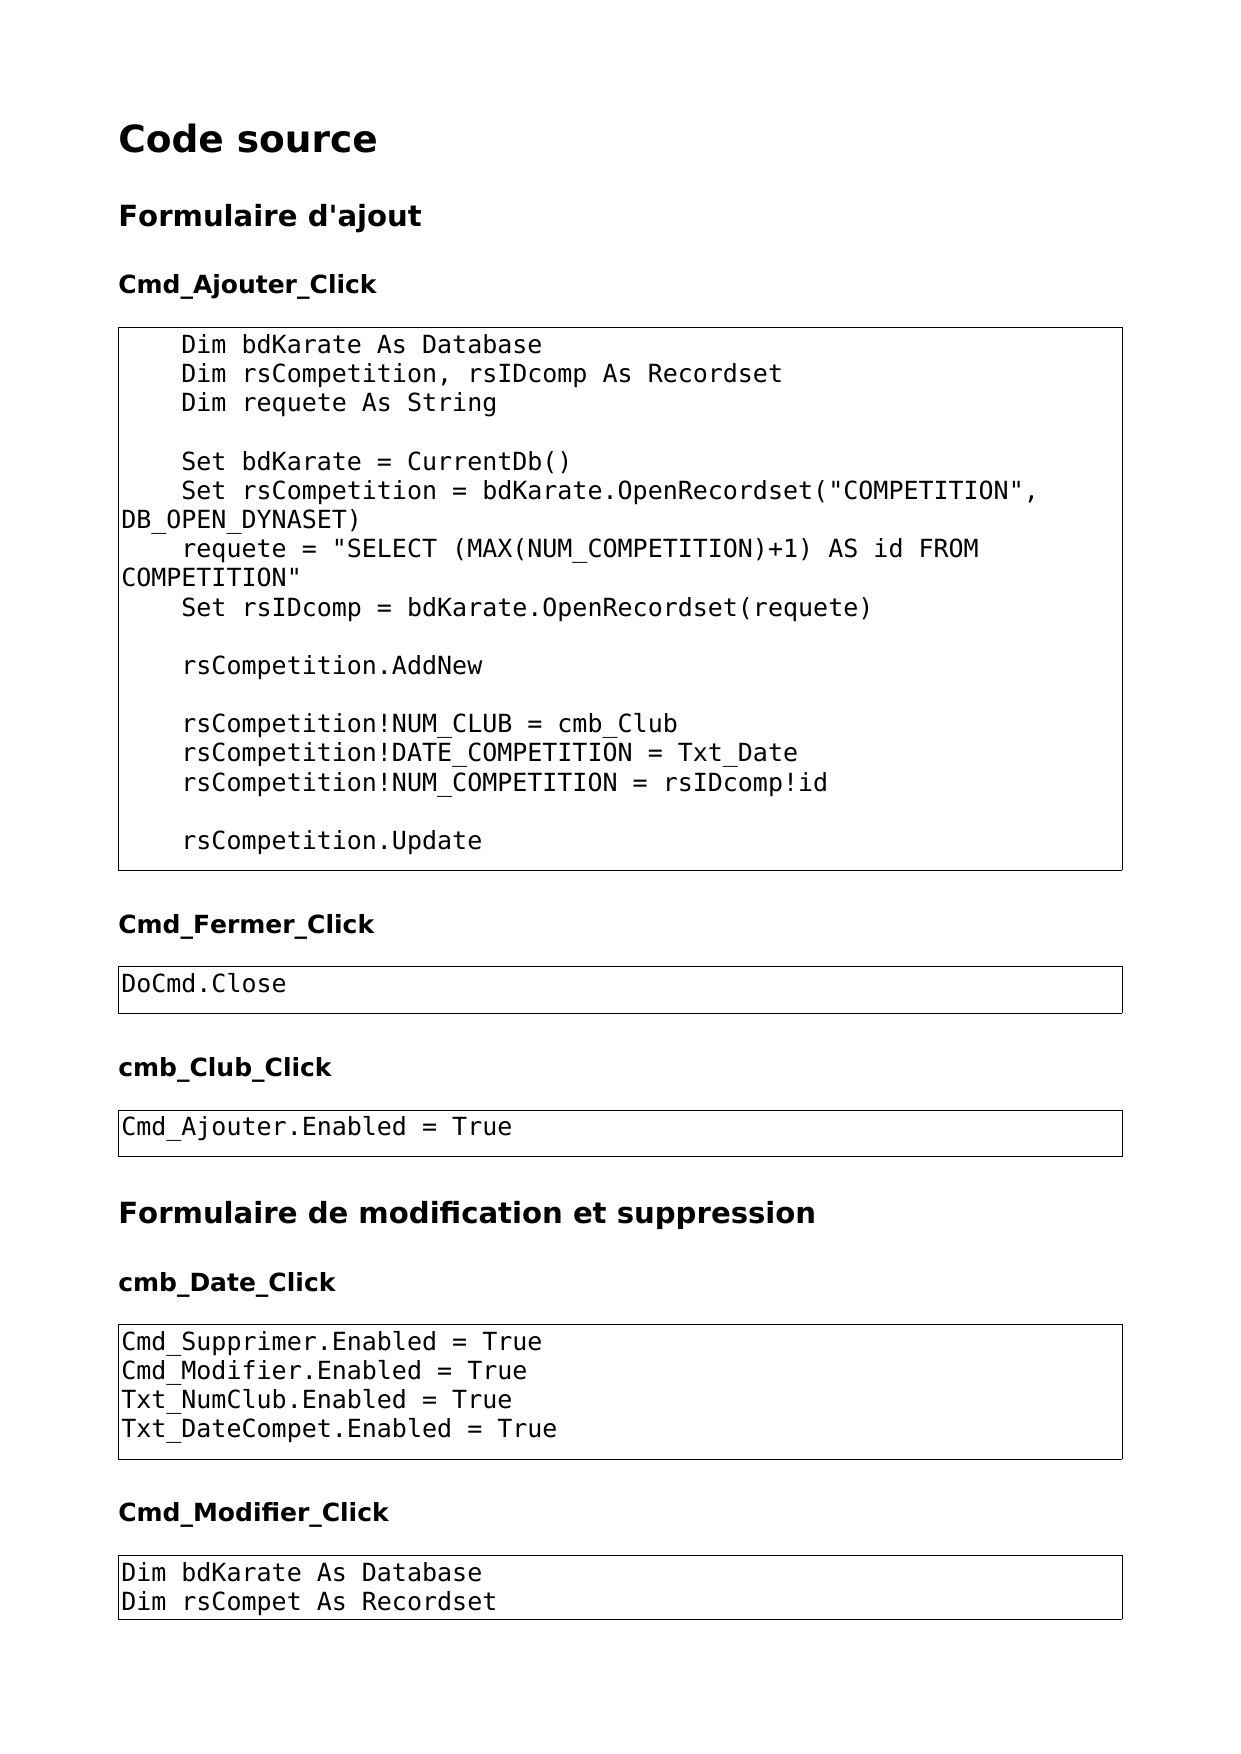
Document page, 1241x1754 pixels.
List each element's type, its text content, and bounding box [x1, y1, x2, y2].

subtitle cmb_Date_Click [118, 1268, 1122, 1297]
subtitle Formulaire d'ajout [118, 199, 1122, 233]
table_header Dim bdKarate As Database Dim rsCompetition, rsIDcomp As Recordset Dim requete As String Set bdKarate = CurrentDb() Set rsCompetition = bdKarate.OpenRecordset("COMPETITION", DB_OPEN_DYNASET) requete = "SELECT (MAX(NUM_COMPETITION)+1) AS id FROM COMPETITION" Set rsIDcomp = bdKarate.OpenRecordset(requete) rsCompetition.AddNew rsCompetition!NUM_CLUB = cmb_Club rsCompetition!DATE_COMPETITION = Txt_Date rsCompetition!NUM_COMPETITION = rsIDcomp!id rsCompetition.Update [119, 328, 1122, 870]
table_header Dim bdKarate As Database Dim rsCompet As Recordset [119, 1556, 1122, 1619]
subtitle cmb_Club_Click [118, 1053, 1122, 1082]
subtitle Cmd_Ajouter_Click [118, 271, 1122, 300]
table_header Cmd_Supprimer.Enabled = True Cmd_Modifier.Enabled = True Txt_NumClub.Enabled = True Txt_DateCompet.Enabled = True [119, 1325, 1122, 1458]
subtitle Code source [118, 118, 1122, 162]
subtitle Cmd_Fermer_Click [118, 910, 1122, 939]
subtitle Cmd_Modifier_Click [118, 1498, 1122, 1528]
table_header DoCmd.Close [119, 967, 1122, 1013]
subtitle Formulaire de modification et suppression [118, 1196, 1122, 1230]
table_header Cmd_Ajouter.Enabled = True [119, 1111, 1122, 1156]
